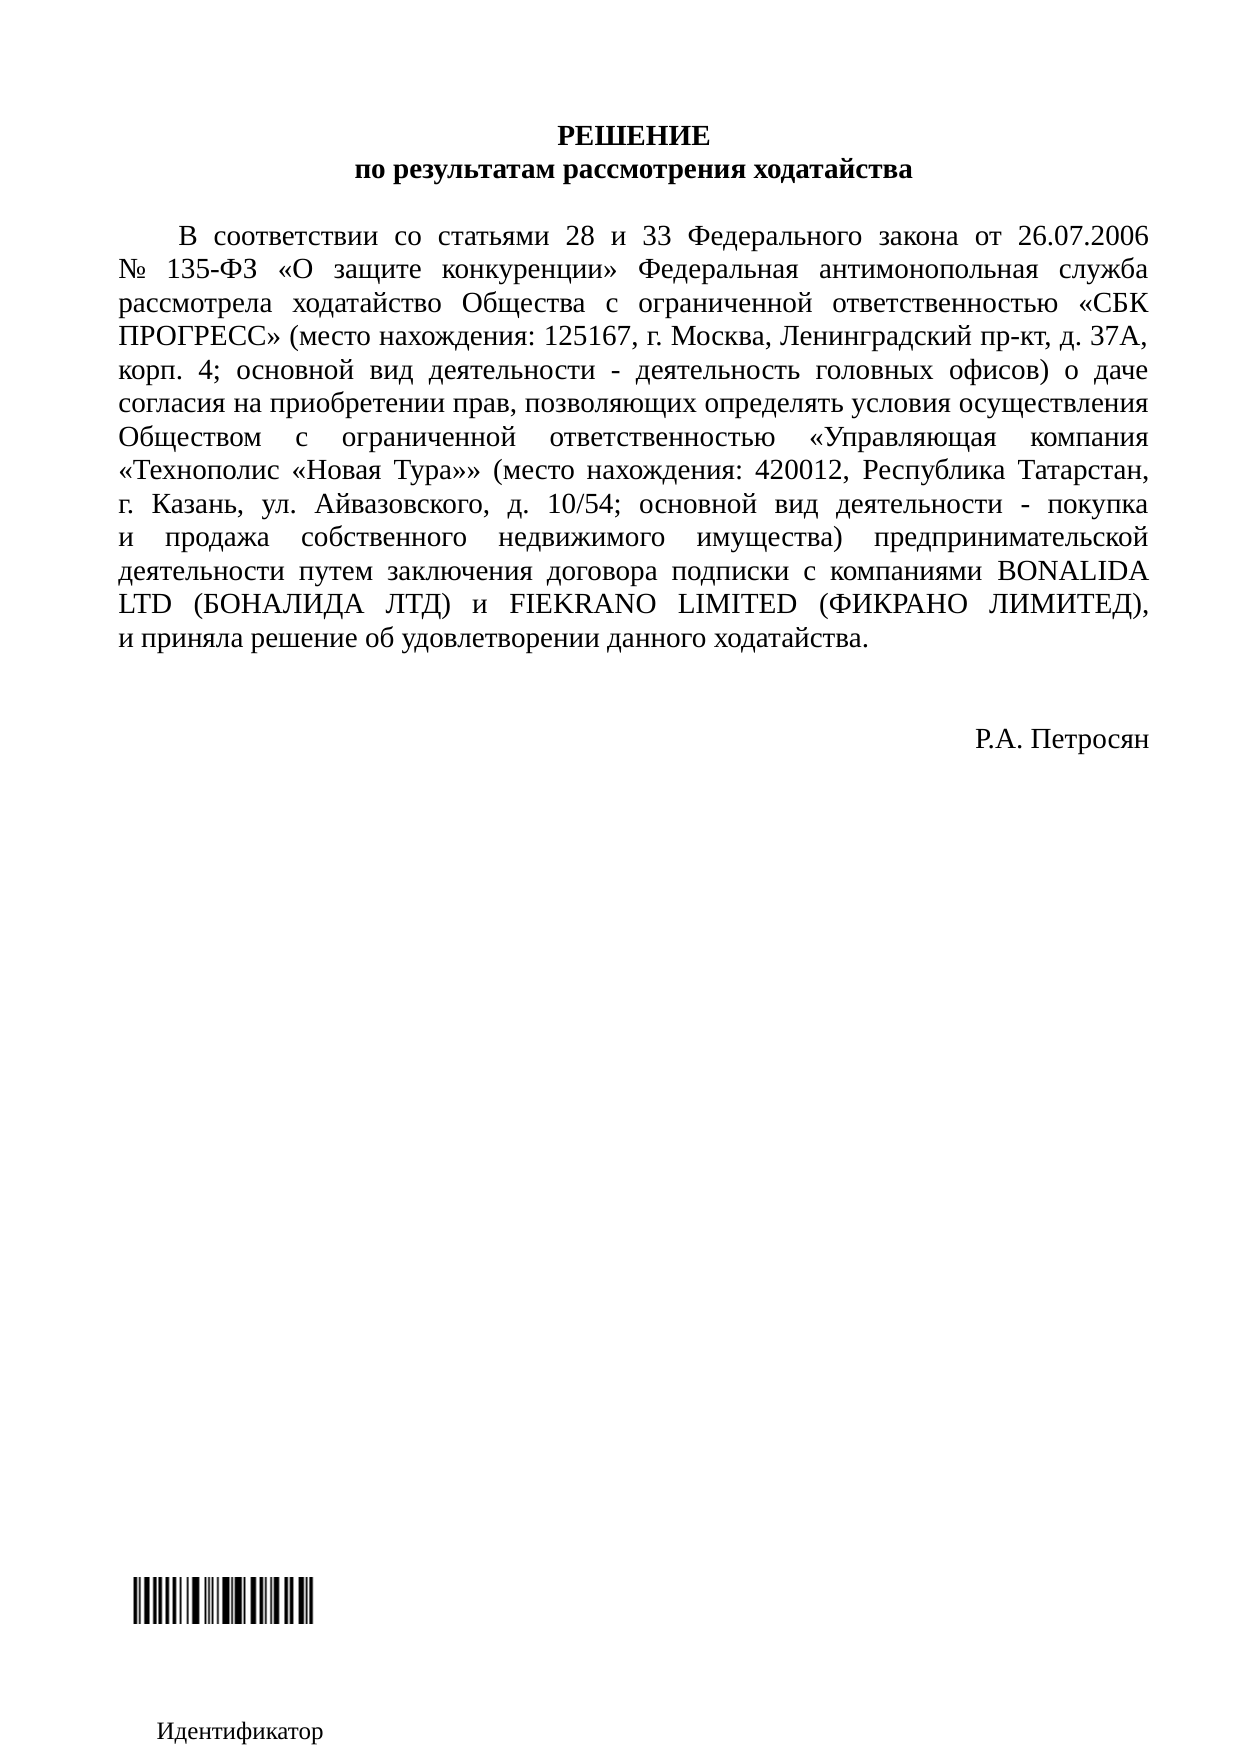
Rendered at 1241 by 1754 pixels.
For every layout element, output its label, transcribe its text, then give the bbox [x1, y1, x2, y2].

text по результатам рассмотрения ходатайства [118, 152, 1149, 185]
text В соответствии со статьями 28 и 33 Федерального закона от 26.07.2006 № 135-ФЗ «О защите конкуренции» Федеральная антимонопольная служба рассмотрела ходатайство Общества с ограниченной ответственностью «СБК ПРОГРЕСС» (место нахождения: 125167, г. Москва, Ленинградский пр-кт, д. 37А, корп. 4; основной вид деятельности - деятельность головных офисов) о даче согласия на приобретении прав, позволяющих определять условия осуществления Обществом с ограниченной ответственностью «Управляющая компания «Технополис «Новая Тура»» (место нахождения: 420012, Республика Татарстан, г. Казань, ул. Айвазовского, д. 10/54; основной вид деятельности - покупка и продажа собственного недвижимого имущества) предпринимательской деятельности путем заключения договора подписки с компаниями BONALIDA LTD (БОНАЛИДА ЛТД) и FIEKRANO LIMITED (ФИКРАНО ЛИМИТЕД), и приняла решение об удовлетворении данного ходатайства. [118, 218, 1149, 654]
text РЕШЕНИЕ [118, 118, 1149, 152]
picture [118, 1577, 331, 1624]
text Р.А. Петросян [118, 721, 1149, 754]
